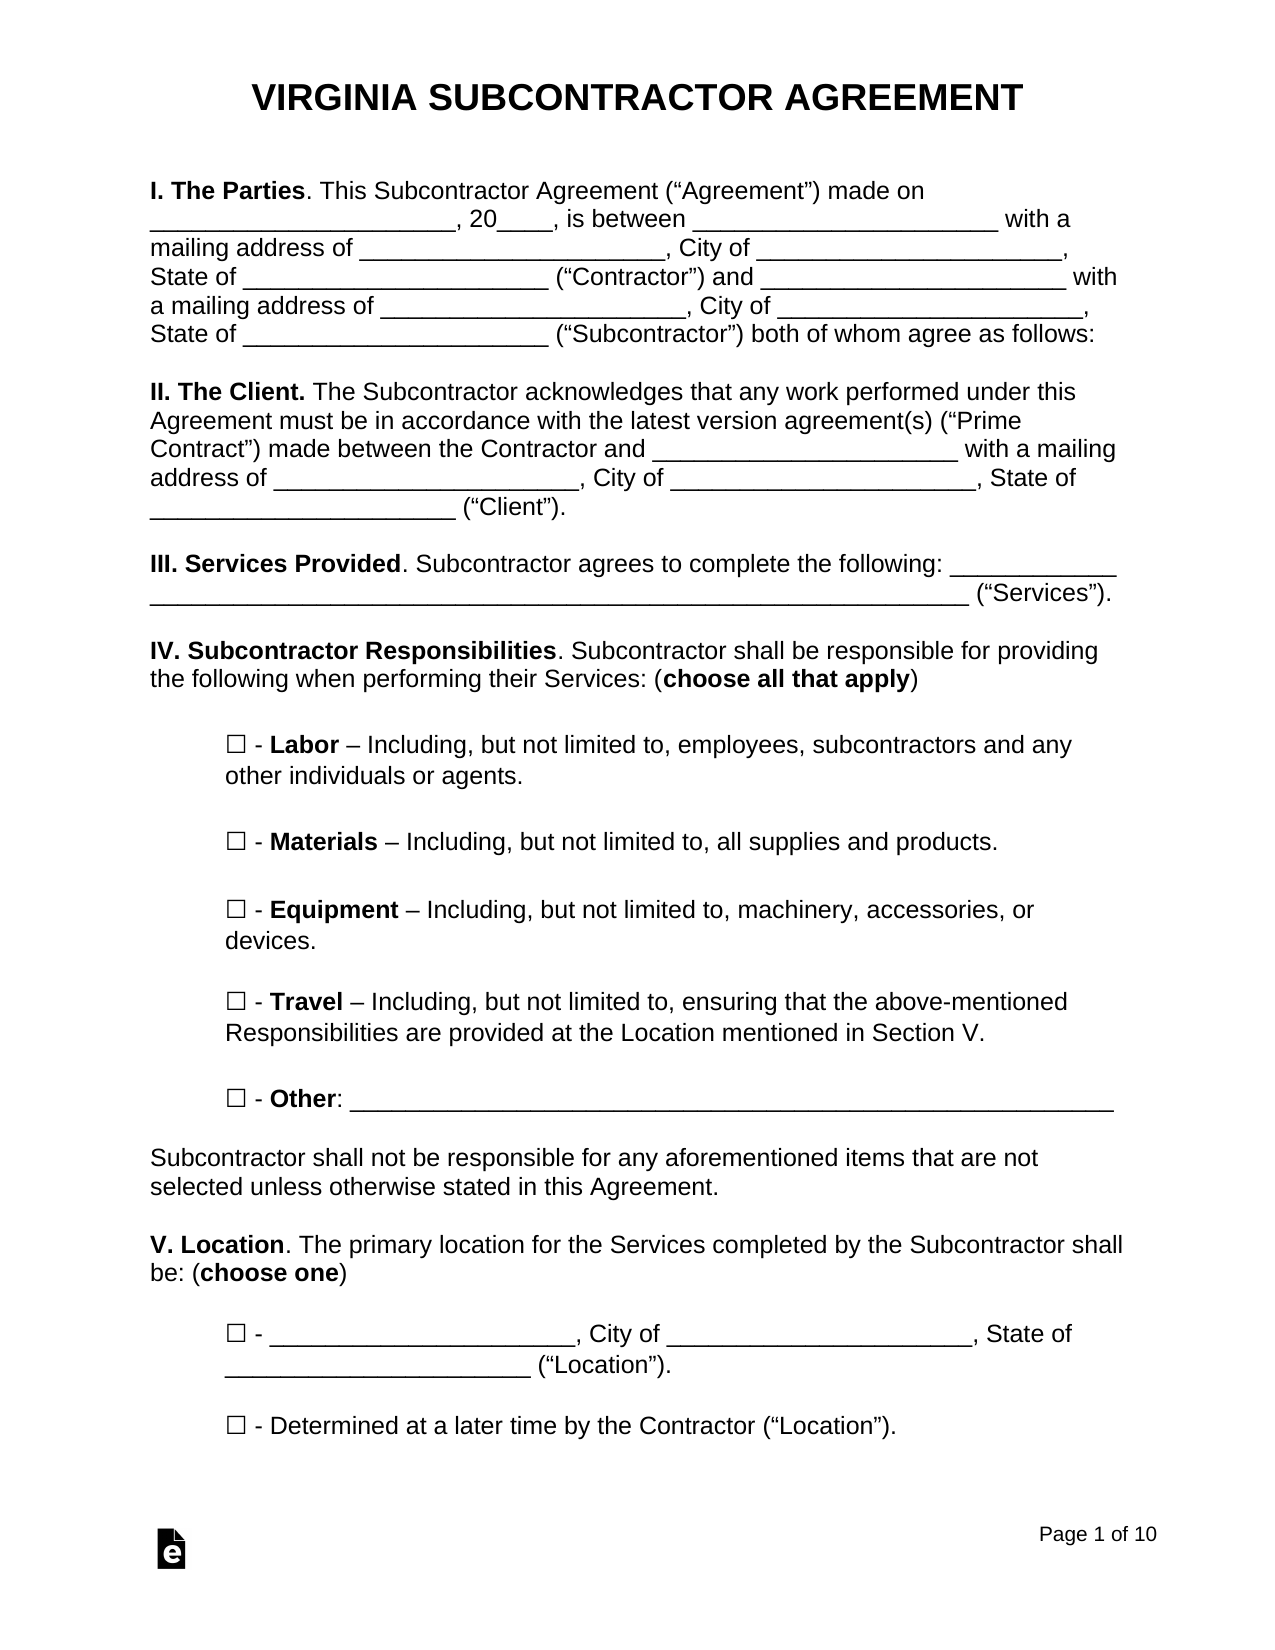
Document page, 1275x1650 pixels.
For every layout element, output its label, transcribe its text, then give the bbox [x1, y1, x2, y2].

text ☐ - Other: _______________________________________________________ [225, 1081, 1125, 1115]
text ☐ - Equipment – Including, but not limited to, machinery, accessories, or devices. [225, 892, 1125, 955]
text ☐ - Labor – Including, but not limited to, employees, subcontractors and any other individuals or agents. [225, 727, 1125, 790]
text III. Services Provided. Subcontractor agrees to complete the following: ____________ [150, 549, 1125, 578]
text ___________________________________________________________ (“Services”). [150, 578, 1125, 607]
text I. The Parties. This Subcontractor Agreement (“Agreement”) made on ______________________, 20____, is between ______________________ with a mailing address of ______________________, City of ______________________, State of ______________________ (“Contractor”) and ______________________ with a mailing address of ______________________, City of ______________________, State of ______________________ (“Subcontractor”) both of whom agree as follows: [150, 176, 1125, 348]
text II. The Client. The Subcontractor acknowledges that any work performed under this Agreement must be in accordance with the latest version agreement(s) (“Prime Contract”) made between the Contractor and ______________________ with a mailing address of ______________________, City of ______________________, State of ______________________ (“Client”). [150, 377, 1125, 521]
text VIRGINIA SUBCONTRACTOR AGREEMENT [150, 75, 1125, 118]
text ☐ - ______________________, City of ______________________, State of ______________________ (“Location”). [225, 1316, 1125, 1379]
text ☐ - Travel – Including, but not limited to, ensuring that the above-mentioned Responsibilities are provided at the Location mentioned in Section V. [225, 984, 1125, 1047]
text V. Location. The primary location for the Services completed by the Subcontractor shall be: (choose one) [150, 1230, 1125, 1287]
text IV. Subcontractor Responsibilities. Subcontractor shall be responsible for providing the following when performing their Services: (choose all that apply) [150, 636, 1125, 693]
text ☐ - Materials – Including, but not limited to, all supplies and products. [225, 824, 1125, 858]
text Subcontractor shall not be responsible for any aforementioned items that are not selected unless otherwise stated in this Agreement. [150, 1143, 1125, 1201]
text ☐ - Determined at a later time by the Contractor (“Location”). [225, 1407, 1125, 1442]
